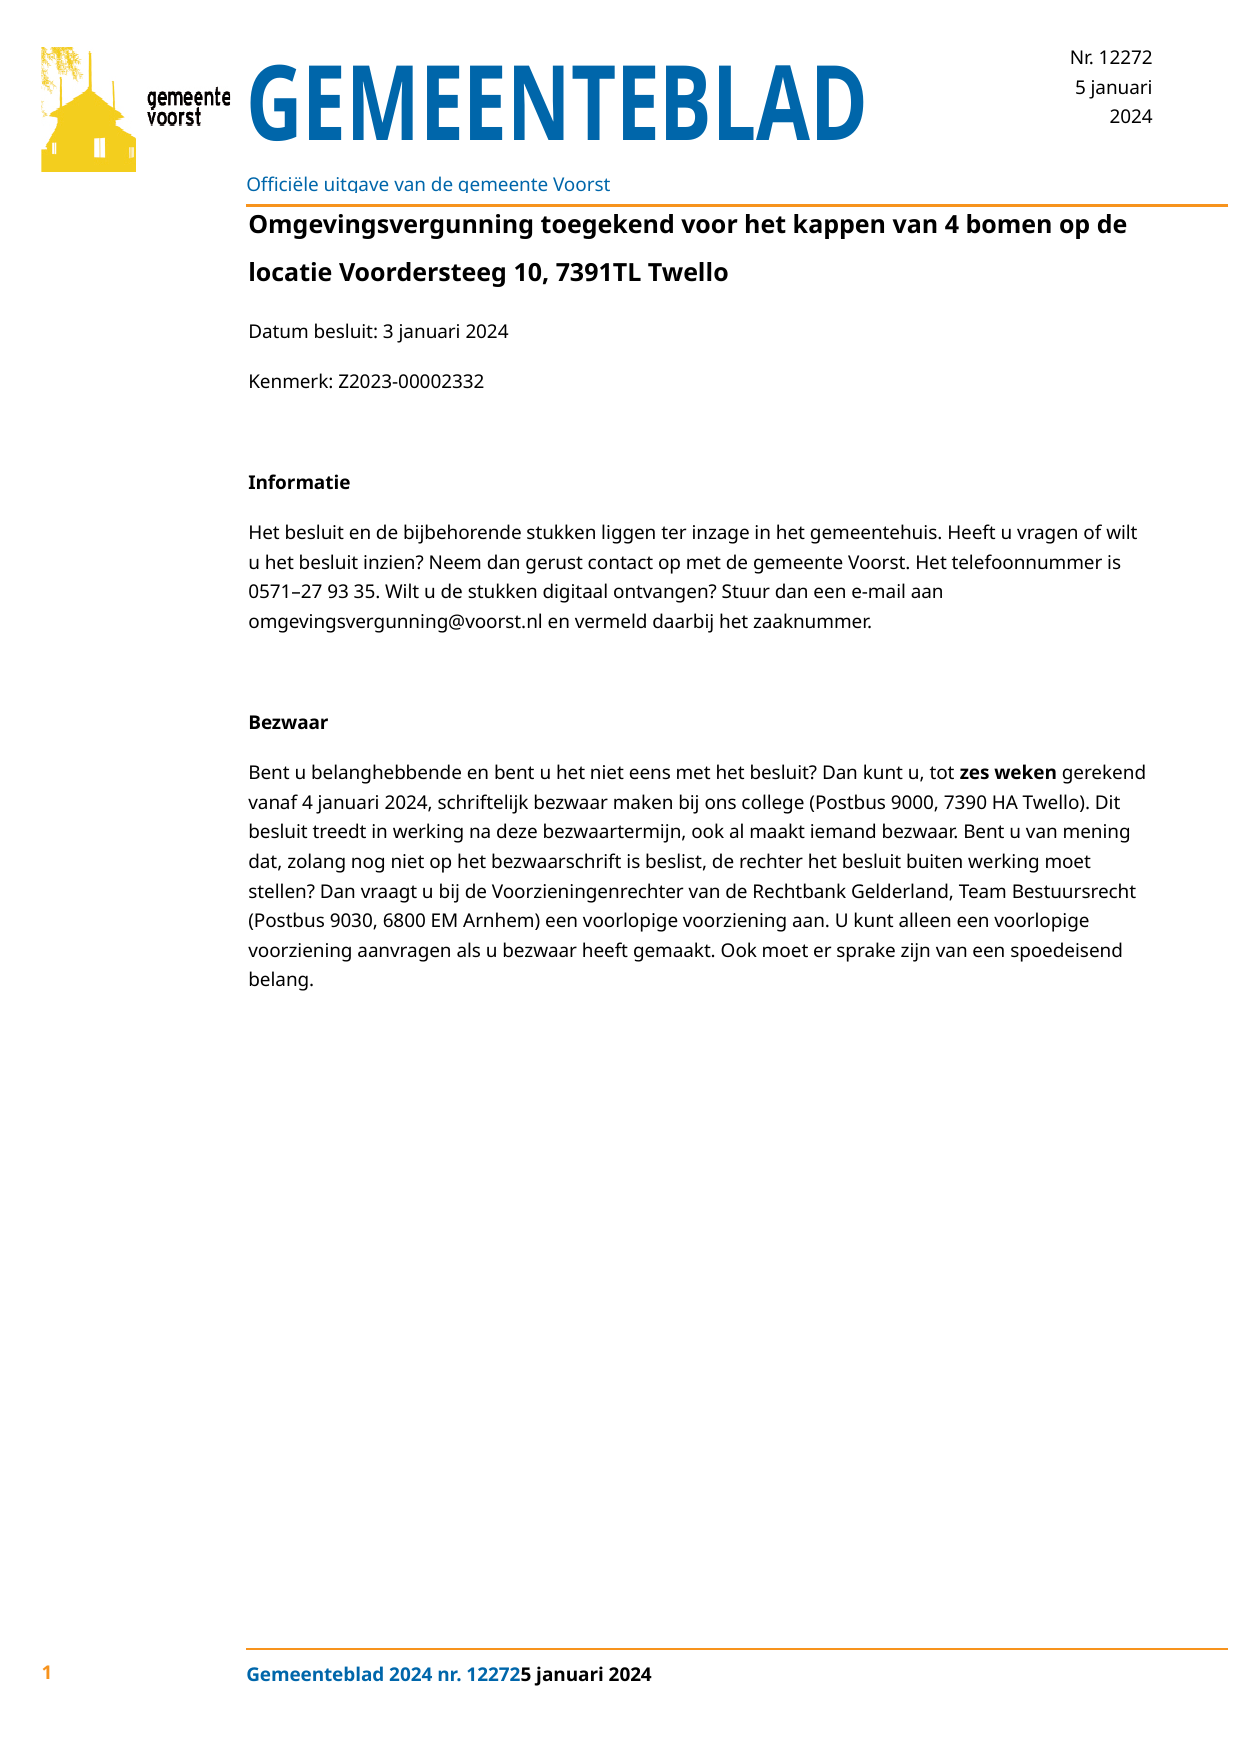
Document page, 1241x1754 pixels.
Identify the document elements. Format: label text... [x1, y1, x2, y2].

text Bezwaar [248, 709, 1152, 735]
picture [41, 47, 231, 172]
text Bent u belanghebbende en bent u het niet eens met het besluit? Dan kunt u, tot zes weken gerekend vanaf 4 januari 2024, schriftelijk bezwaar maken bij ons college (Postbus 9000, 7390 HA Twello). Dit besluit treedt in werking na deze bezwaartermijn, ook al maakt iemand bezwaar. Bent u van mening dat, zolang nog niet op het bezwaarschrift is beslist, de rechter het besluit buiten werking moet stellen? Dan vraagt u bij de Voorzieningenrechter van de Rechtbank Gelderland, Team Bestuursrecht (Postbus 9030, 6800 EM Arnhem) een voorlopige voorziening aan. U kunt alleen een voorlopige voorziening aanvragen als u bezwaar heeft gemaakt. Ook moet er sprake zijn van een spoedeisend belang. [248, 759, 1152, 992]
text Informatie [248, 469, 1152, 495]
text Datum besluit: 3 januari 2024 [248, 318, 1152, 344]
text Het besluit en de bijbehorende stukken liggen ter inzage in het gemeentehuis. Heeft u vragen of wilt u het besluit inzien? Neem dan gerust contact op met de gemeente Voorst. Het telefoonnummer is 0571–27 93 35. Wilt u de stukken digitaal ontvangen? Stuur dan een e-mail aan omgevingsvergunning@voorst.nl en vermeld daarbij het zaaknummer. [248, 519, 1152, 634]
text Omgevingsvergunning toegekend voor het kappen van 4 bomen op de locatie Voordersteeg 10, 7391TL Twello [248, 207, 1152, 288]
text Kenmerk: Z2023-00002332 [248, 368, 1152, 394]
